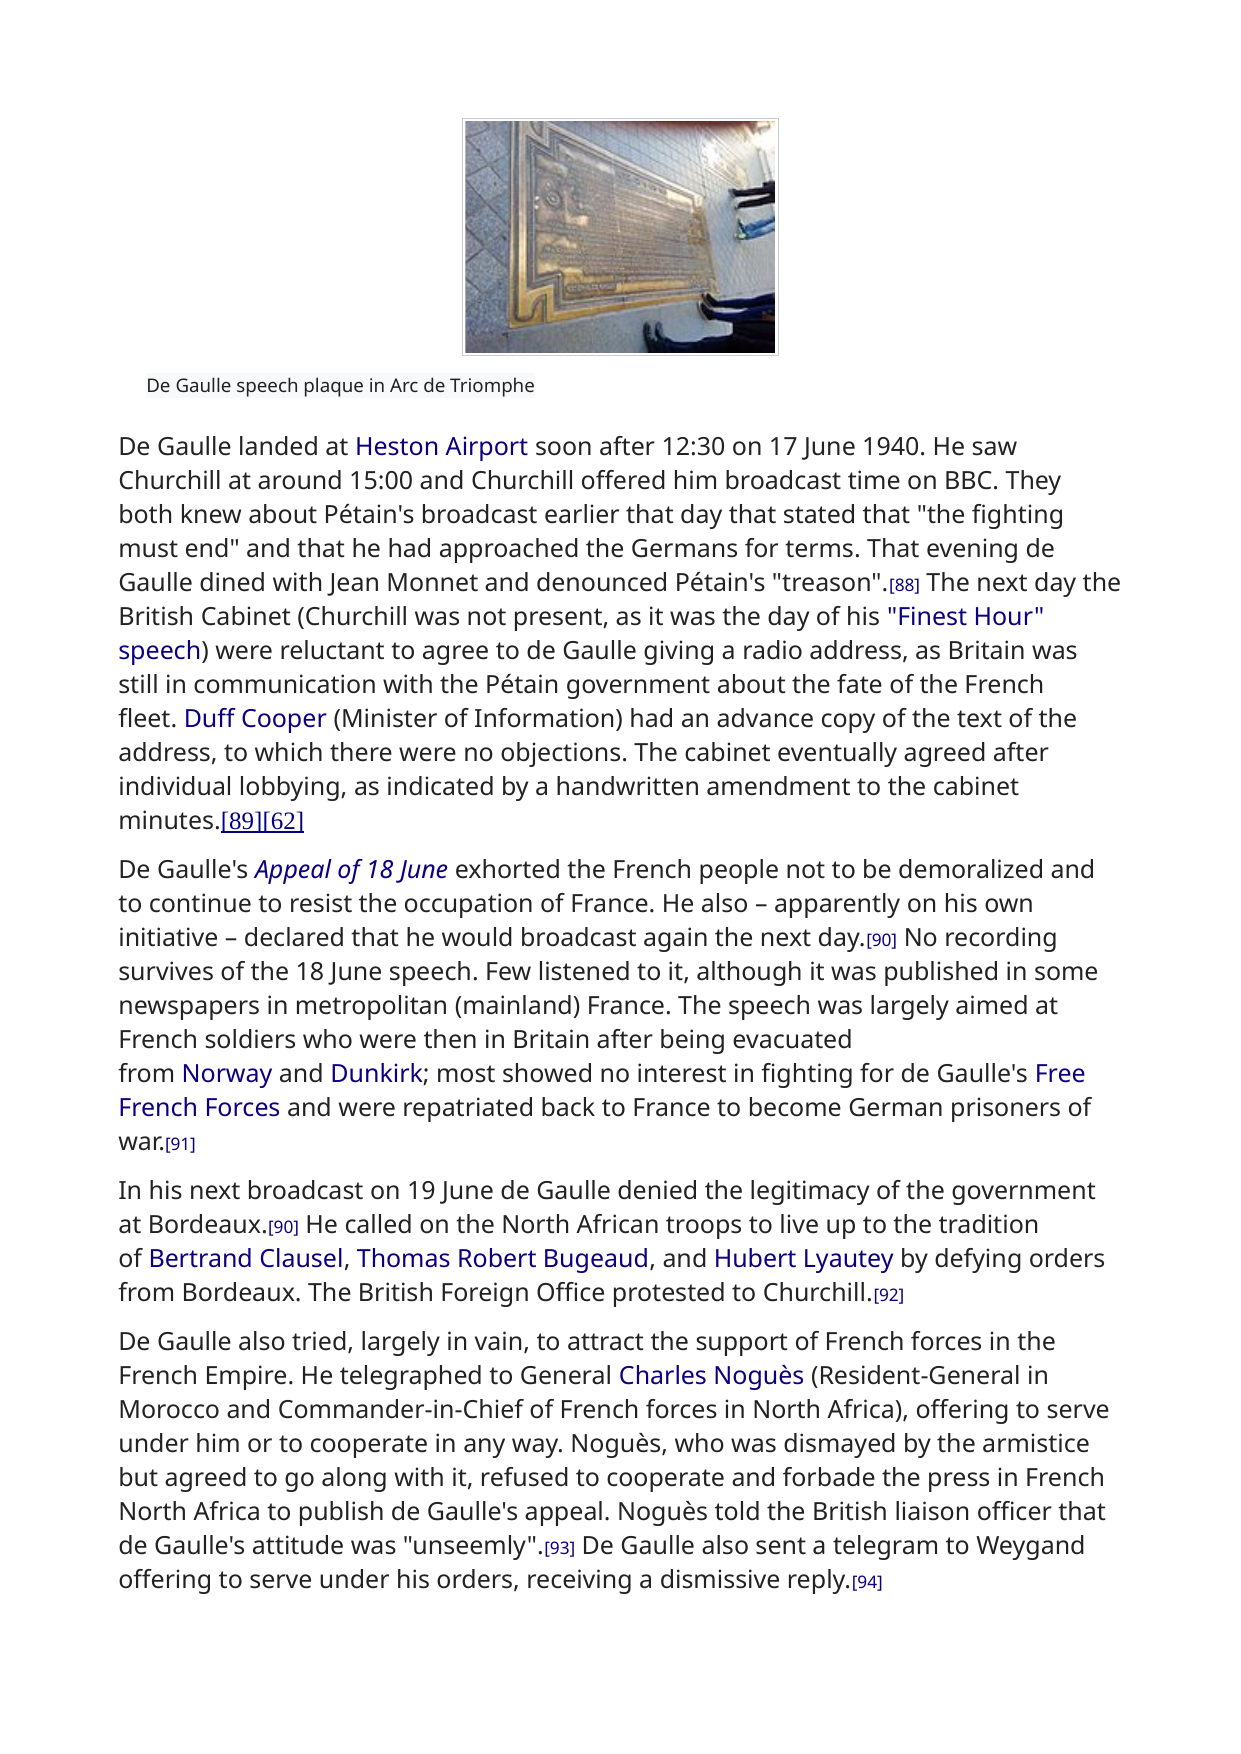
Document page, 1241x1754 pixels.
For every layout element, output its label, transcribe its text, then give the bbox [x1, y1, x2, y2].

text De Gaulle also tried, largely in vain, to attract the support of French forces in the French Empire. He telegraphed to General Charles Noguès (Resident-General in Morocco and Commander-in-Chief of French forces in North Africa), offering to serve under him or to cooperate in any way. Noguès, who was dismayed by the armistice but agreed to go along with it, refused to cooperate and forbade the press in French North Africa to publish de Gaulle's appeal. Noguès told the British liaison officer that de Gaulle's attitude was "unseemly".[93] De Gaulle also sent a telegram to Weygand offering to serve under his orders, receiving a dismissive reply.[94] [118, 1323, 1122, 1596]
text De Gaulle landed at Heston Airport soon after 12:30 on 17 June 1940. He saw Churchill at around 15:00 and Churchill offered him broadcast time on BBC. They both knew about Pétain's broadcast earlier that day that stated that "the fighting must end" and that he had approached the Germans for terms. That evening de Gaulle dined with Jean Monnet and denounced Pétain's "treason".[88] The next day the British Cabinet (Churchill was not present, as it was the day of his "Finest Hour" speech) were reluctant to agree to de Gaulle giving a radio address, as Britain was still in communication with the Pétain government about the fate of the French fleet. Duff Cooper (Minister of Information) had an advance copy of the text of the address, to which there were no objections. The cabinet eventually agreed after individual lobbying, as indicated by a handwritten amendment to the cabinet minutes.[89][62] [118, 428, 1122, 837]
text In his next broadcast on 19 June de Gaulle denied the legitimacy of the government at Bordeaux.[90] He called on the North African troops to live up to the tradition of Bertrand Clausel, Thomas Robert Bugeaud, and Hubert Lyautey by defying orders from Bordeaux. The British Foreign Office protested to Churchill.[92] [118, 1173, 1122, 1309]
picture [465, 121, 775, 353]
text De Gaulle speech plaque in Arc de Triomphe [123, 373, 1122, 398]
text De Gaulle's Appeal of 18 June exhorted the French people not to be demoralized and to continue to resist the occupation of France. He also – apparently on his own initiative – declared that he would broadcast again the next day.[90] No recording survives of the 18 June speech. Few listened to it, although it was published in some newspapers in metropolitan (mainland) France. The speech was largely aimed at French soldiers who were then in Britain after being evacuated from Norway and Dunkirk; most showed no interest in fighting for de Gaulle's Free French Forces and were repatriated back to France to become German prisoners of war.[91] [118, 852, 1122, 1158]
